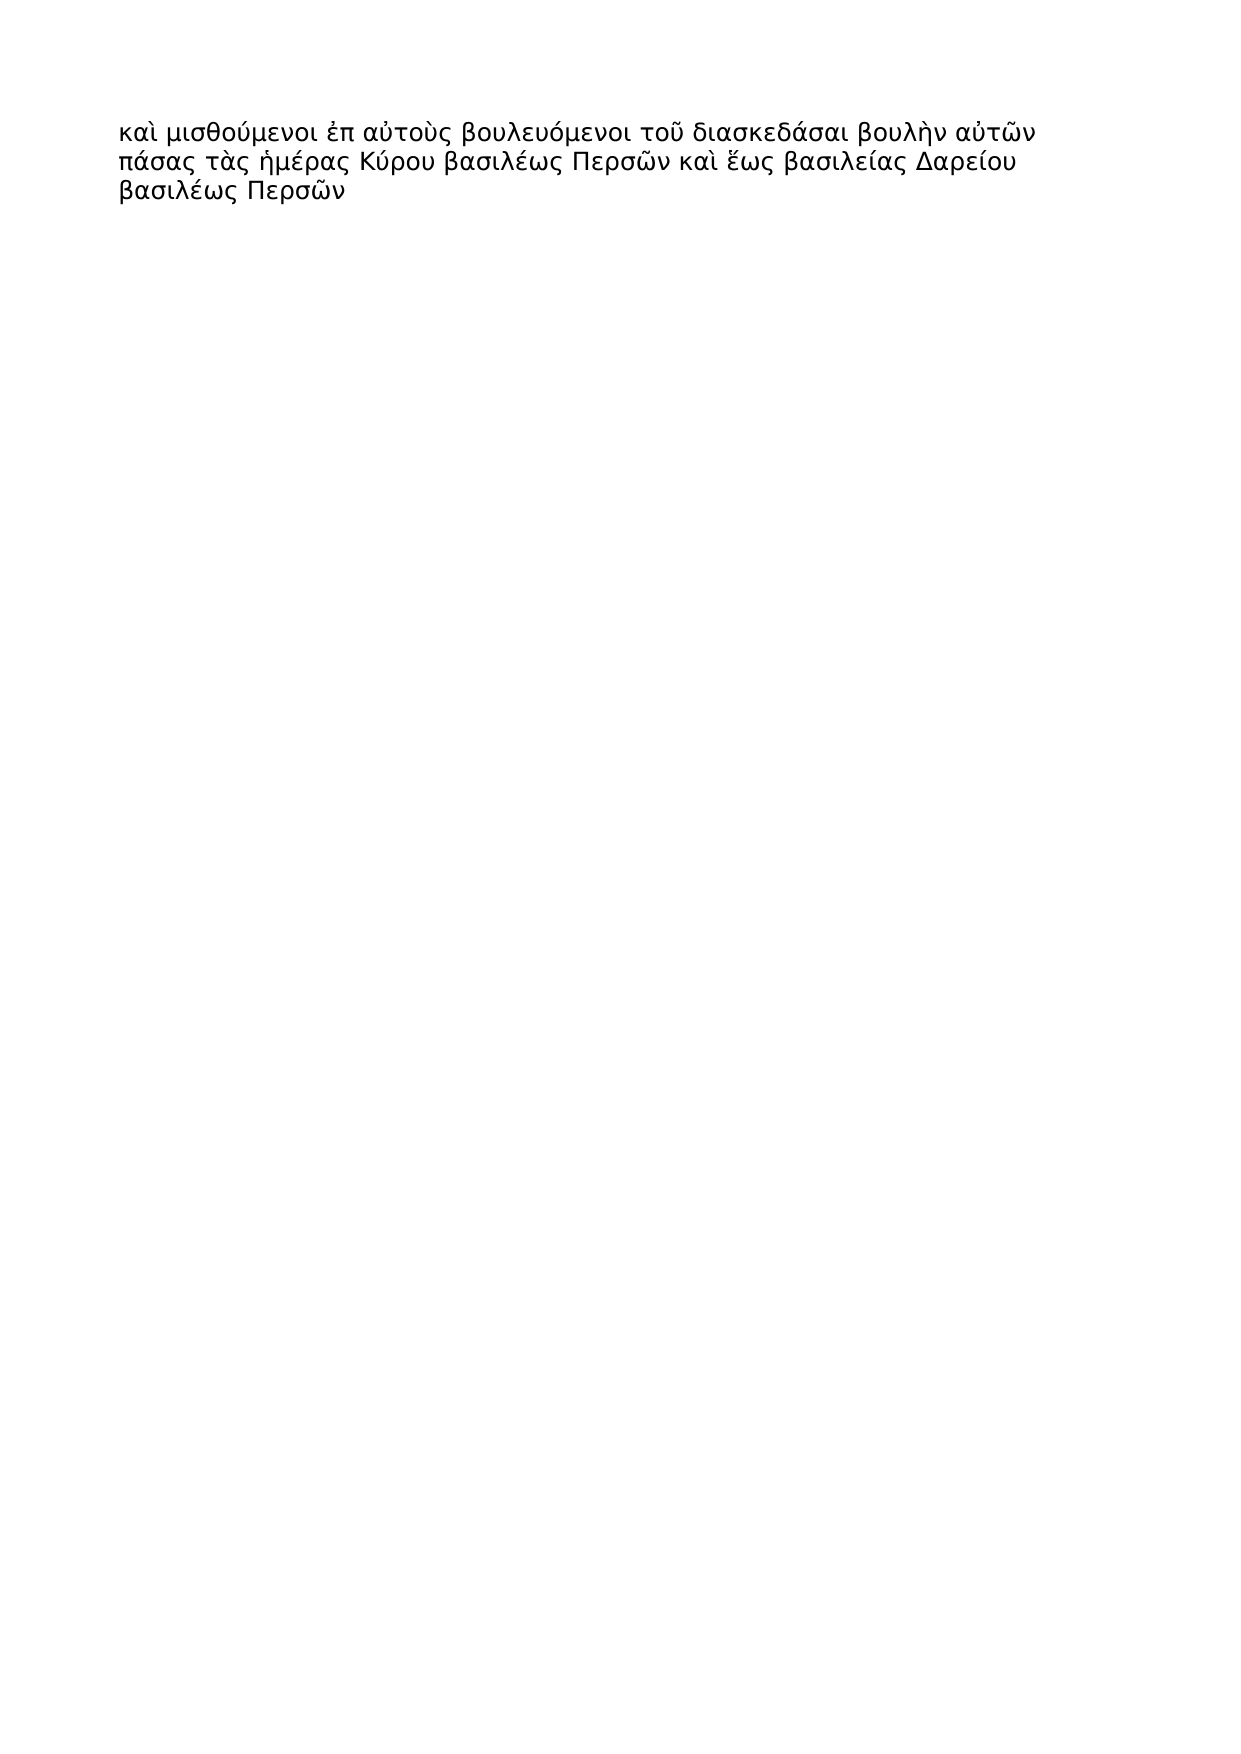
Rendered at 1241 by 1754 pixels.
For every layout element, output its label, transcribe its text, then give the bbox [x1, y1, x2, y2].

text καὶ μισθούμενοι ἐπ αὐτοὺς βουλευόμενοι τοῦ διασκεδάσαι βουλὴν αὐτῶν πάσας τὰς ἡμέρας Κύρου βασιλέως Περσῶν καὶ ἕως βασιλείας Δαρείου βασιλέως Περσῶν [118, 118, 1122, 206]
